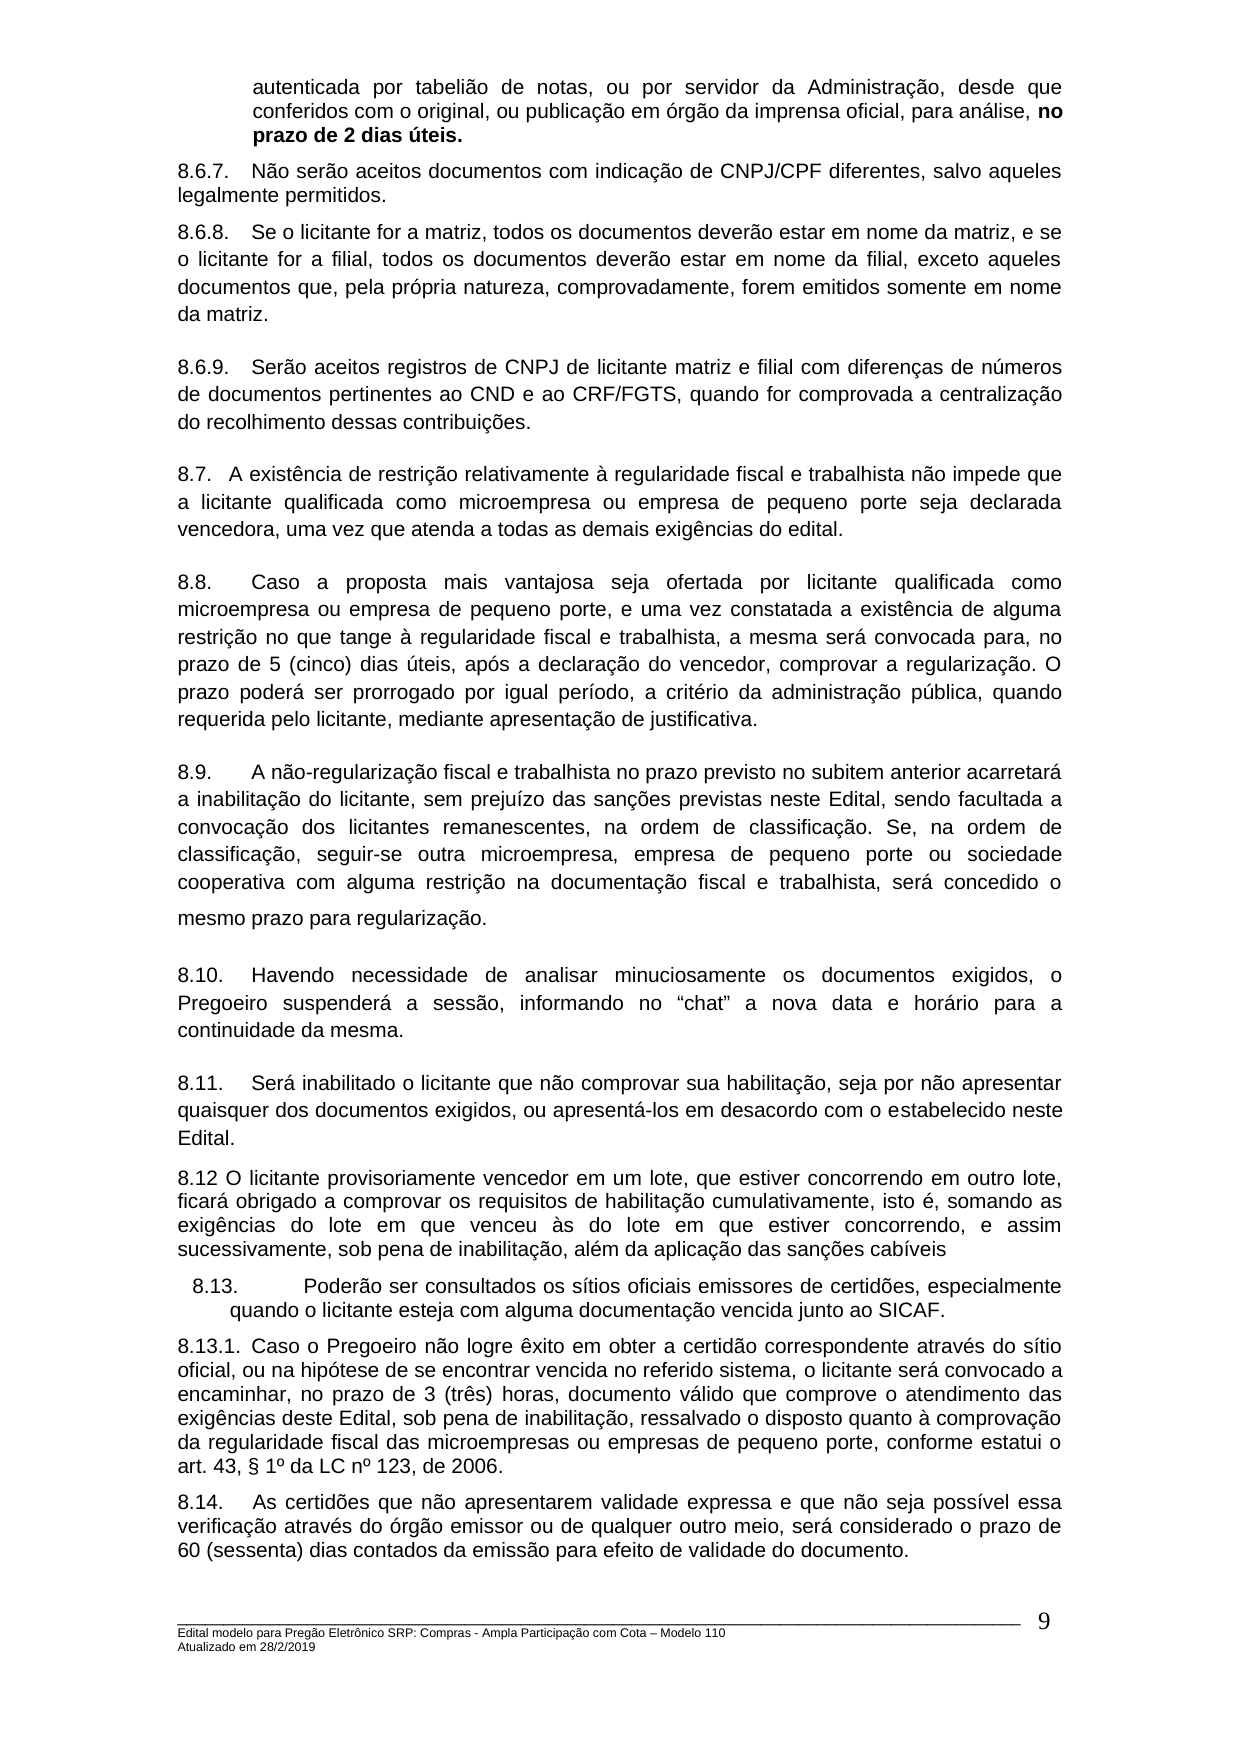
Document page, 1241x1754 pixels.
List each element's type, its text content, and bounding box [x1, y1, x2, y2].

list Será inabilitado o licitante que não comprovar sua habilitação, seja por não apresentar quaisquer dos documentos exigidos, ou apresentá-los em desacordo com o estabelecido neste Edital. [177, 1070, 1063, 1149]
text 8.12 O licitante provisoriamente vencedor em um lote, que estiver concorrendo em outro lote, ficará obrigado a comprovar os requisitos de habilitação cumulativamente, isto é, somando as exigências do lote em que venceu às do lote em que estiver concorrendo, e assim sucessivamente, sob pena de inabilitação, além da aplicação das sanções cabíveis [177, 1165, 1063, 1261]
list A existência de restrição relativamente à regularidade fiscal e trabalhista não impede que a licitante qualificada como microempresa ou empresa de pequeno porte seja declarada vencedora, uma vez que atenda a todas as demais exigências do edital. [177, 462, 1063, 541]
list Caso o Pregoeiro não logre êxito em obter a certidão correspondente através do sítio oficial, ou na hipótese de se encontrar vencida no referido sistema, o licitante será convocado a encaminhar, no prazo de 3 (três) horas, documento válido que comprove o atendimento das exigências deste Edital, sob pena de inabilitação, ressalvado o disposto quanto à comprovação da regularidade fiscal das microempresas ou empresas de pequeno porte, conforme estatui o art. 43, § 1º da LC nº 123, de 2006. [177, 1334, 1063, 1478]
list Serão aceitos registros de CNPJ de licitante matriz e filial com diferenças de números de documentos pertinentes ao CND e ao CRF/FGTS, quando for comprovada a centralização do recolhimento dessas contribuições. [177, 355, 1063, 434]
list autenticada por tabelião de notas, ou por servidor da Administração, desde que conferidos com o original, ou publicação em órgão da imprensa oficial, para análise, no prazo de 2 dias úteis. [177, 75, 1063, 147]
list A não-regularização fiscal e trabalhista no prazo previsto no subitem anterior acarretará a inabilitação do licitante, sem prejuízo das sanções previstas neste Edital, sendo facultada a convocação dos licitantes remanescentes, na ordem de classificação. Se, na ordem de classificação, seguir-se outra microempresa, empresa de pequeno porte ou sociedade cooperativa com alguma restrição na documentação fiscal e trabalhista, será concedido o mesmo prazo para regularização. [177, 760, 1063, 933]
list Se o licitante for a matriz, todos os documentos deverão estar em nome da matriz, e se o licitante for a filial, todos os documentos deverão estar em nome da filial, exceto aqueles documentos que, pela própria natureza, comprovadamente, forem emitidos somente em nome da matriz. [177, 220, 1063, 326]
list Havendo necessidade de analisar minuciosamente os documentos exigidos, o Pregoeiro suspenderá a sessão, informando no “chat” a nova data e horário para a continuidade da mesma. [177, 963, 1063, 1042]
list Poderão ser consultados os sítios oficiais emissores de certidões, especialmente quando o licitante esteja com alguma documentação vencida junto ao SICAF. [192, 1274, 1063, 1322]
list Caso a proposta mais vantajosa seja ofertada por licitante qualificada como microempresa ou empresa de pequeno porte, e uma vez constatada a existência de alguma restrição no que tange à regularidade fiscal e trabalhista, a mesma será convocada para, no prazo de 5 (cinco) dias úteis, após a declaração do vencedor, comprovar a regularização. O prazo poderá ser prorrogado por igual período, a critério da administração pública, quando requerida pelo licitante, mediante apresentação de justificativa. [177, 570, 1063, 731]
list Não serão aceitos documentos com indicação de CNPJ/CPF diferentes, salvo aqueles legalmente permitidos. [177, 159, 1063, 207]
list As certidões que não apresentarem validade expressa e que não seja possível essa verificação através do órgão emissor ou de qualquer outro meio, será considerado o prazo de 60 (sessenta) dias contados da emissão para efeito de validade do documento. [177, 1490, 1063, 1562]
